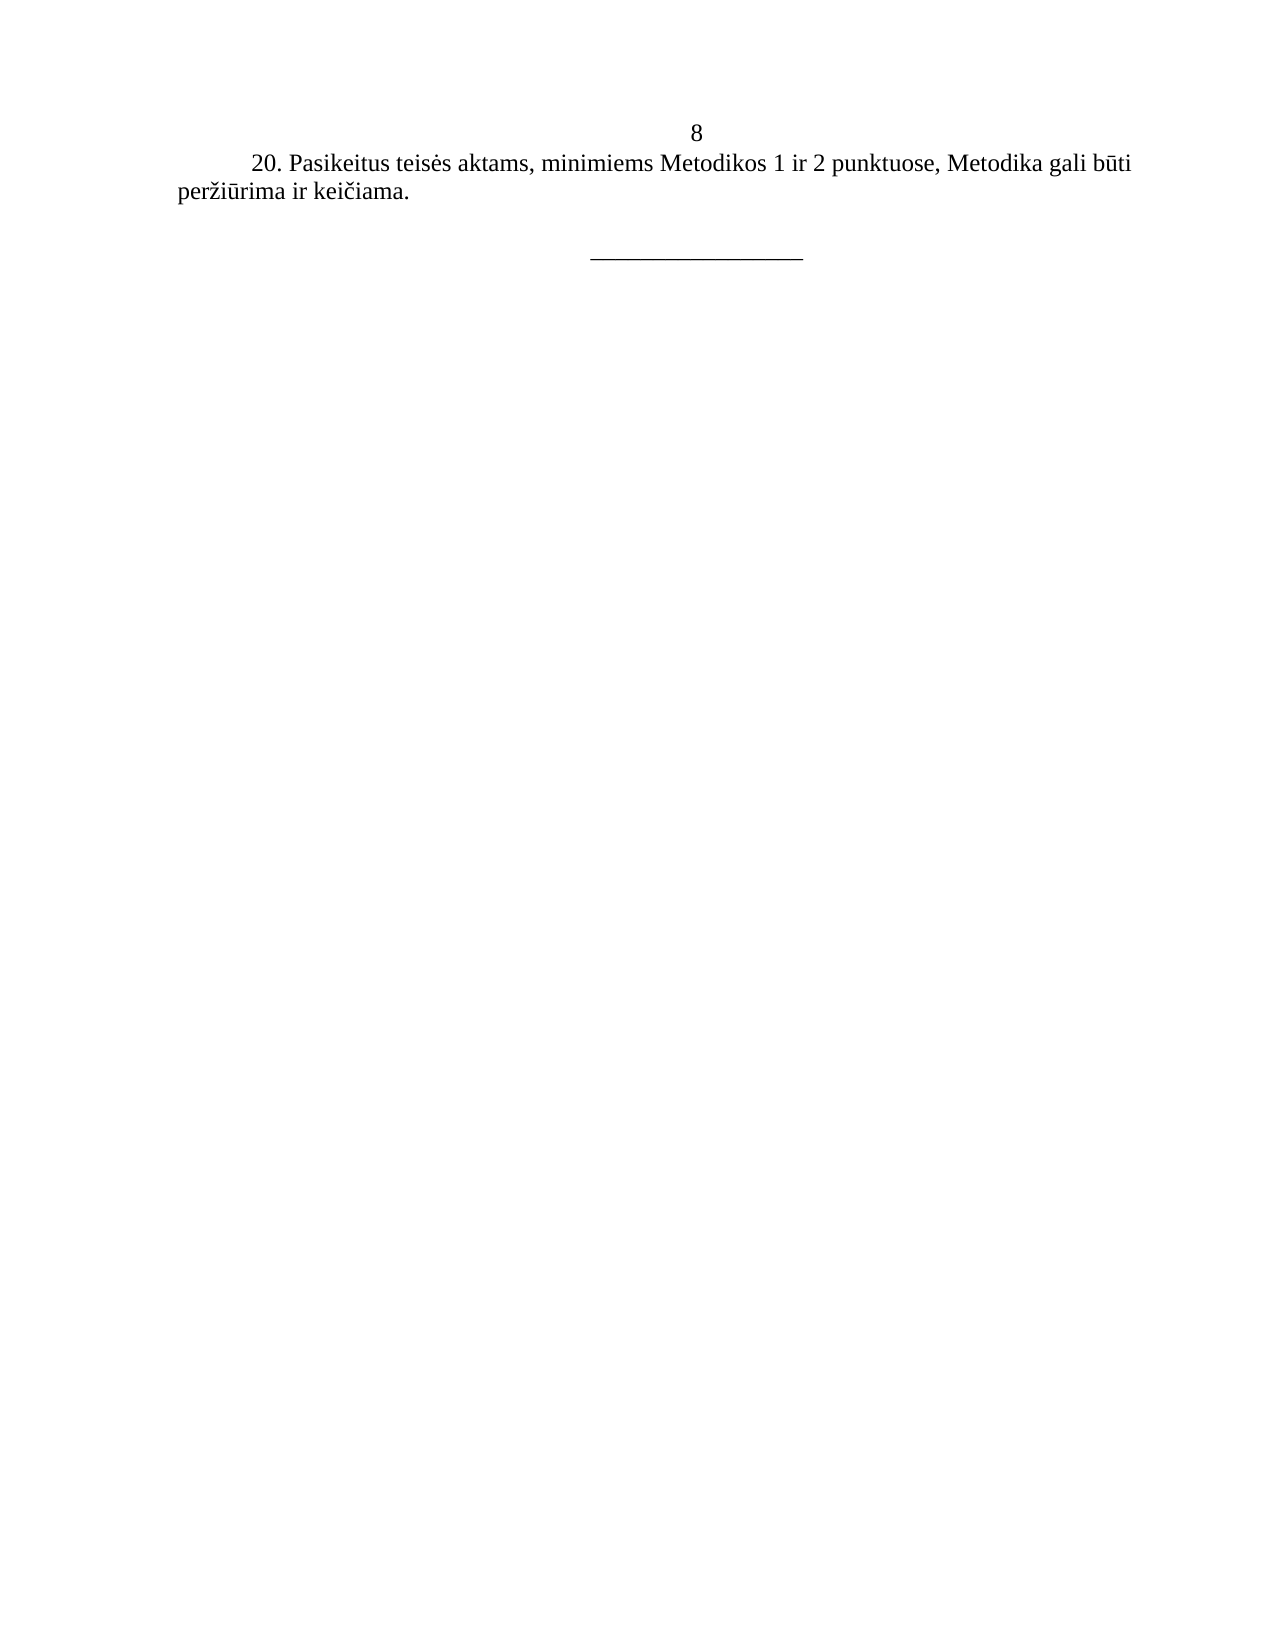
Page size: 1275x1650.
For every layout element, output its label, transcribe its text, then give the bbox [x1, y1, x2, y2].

text _________________ [177, 234, 1216, 263]
text 20. Pasikeitus teisės aktams, minimiems Metodikos 1 ir 2 punktuose, Metodika gali būti peržiūrima ir keičiama. [177, 148, 1216, 205]
